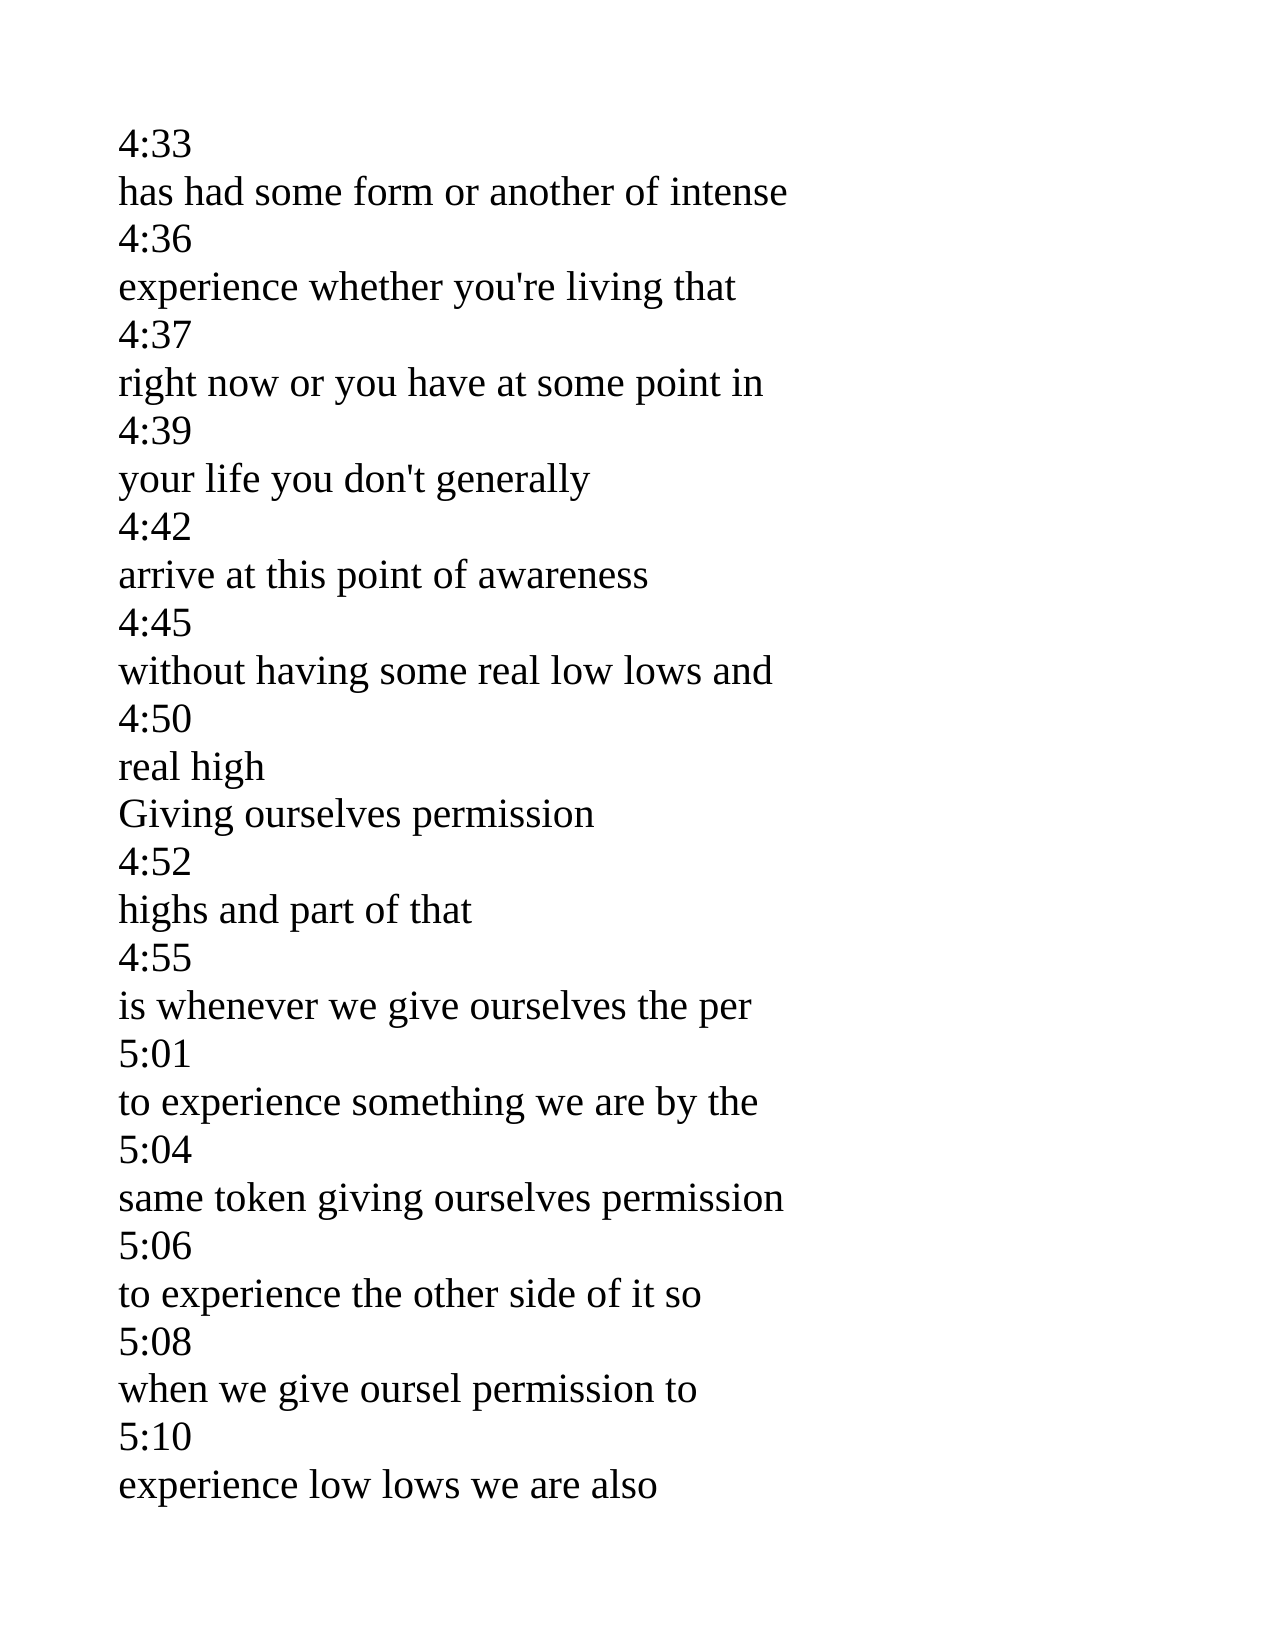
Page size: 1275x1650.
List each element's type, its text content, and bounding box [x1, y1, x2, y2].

text when we give oursel permission to [118, 1364, 1157, 1412]
text highs and part of that [118, 885, 1157, 933]
text Giving ourselves permission [118, 789, 1157, 837]
text to experience something we are by the [118, 1076, 1157, 1124]
text your life you don't generally [118, 453, 1157, 501]
text 4:45 [118, 597, 1157, 645]
text 4:42 [118, 501, 1157, 549]
text 4:36 [118, 214, 1157, 262]
text real high [118, 741, 1157, 789]
text 5:06 [118, 1220, 1157, 1268]
text 4:55 [118, 933, 1157, 981]
text 4:33 [118, 118, 1157, 166]
text has had some form or another of intense [118, 166, 1157, 214]
text 4:39 [118, 406, 1157, 453]
text 5:01 [118, 1028, 1157, 1076]
text experience whether you're living that [118, 262, 1157, 310]
text 4:37 [118, 310, 1157, 358]
text is whenever we give ourselves the per [118, 981, 1157, 1028]
text experience low lows we are also [118, 1460, 1157, 1508]
text arrive at this point of awareness [118, 549, 1157, 597]
text 4:50 [118, 693, 1157, 741]
text right now or you have at some point in [118, 358, 1157, 406]
text 5:08 [118, 1316, 1157, 1364]
text same token giving ourselves permission [118, 1172, 1157, 1220]
text 5:04 [118, 1124, 1157, 1172]
text 5:10 [118, 1412, 1157, 1460]
text 4:52 [118, 837, 1157, 885]
text without having some real low lows and [118, 645, 1157, 693]
text to experience the other side of it so [118, 1268, 1157, 1316]
